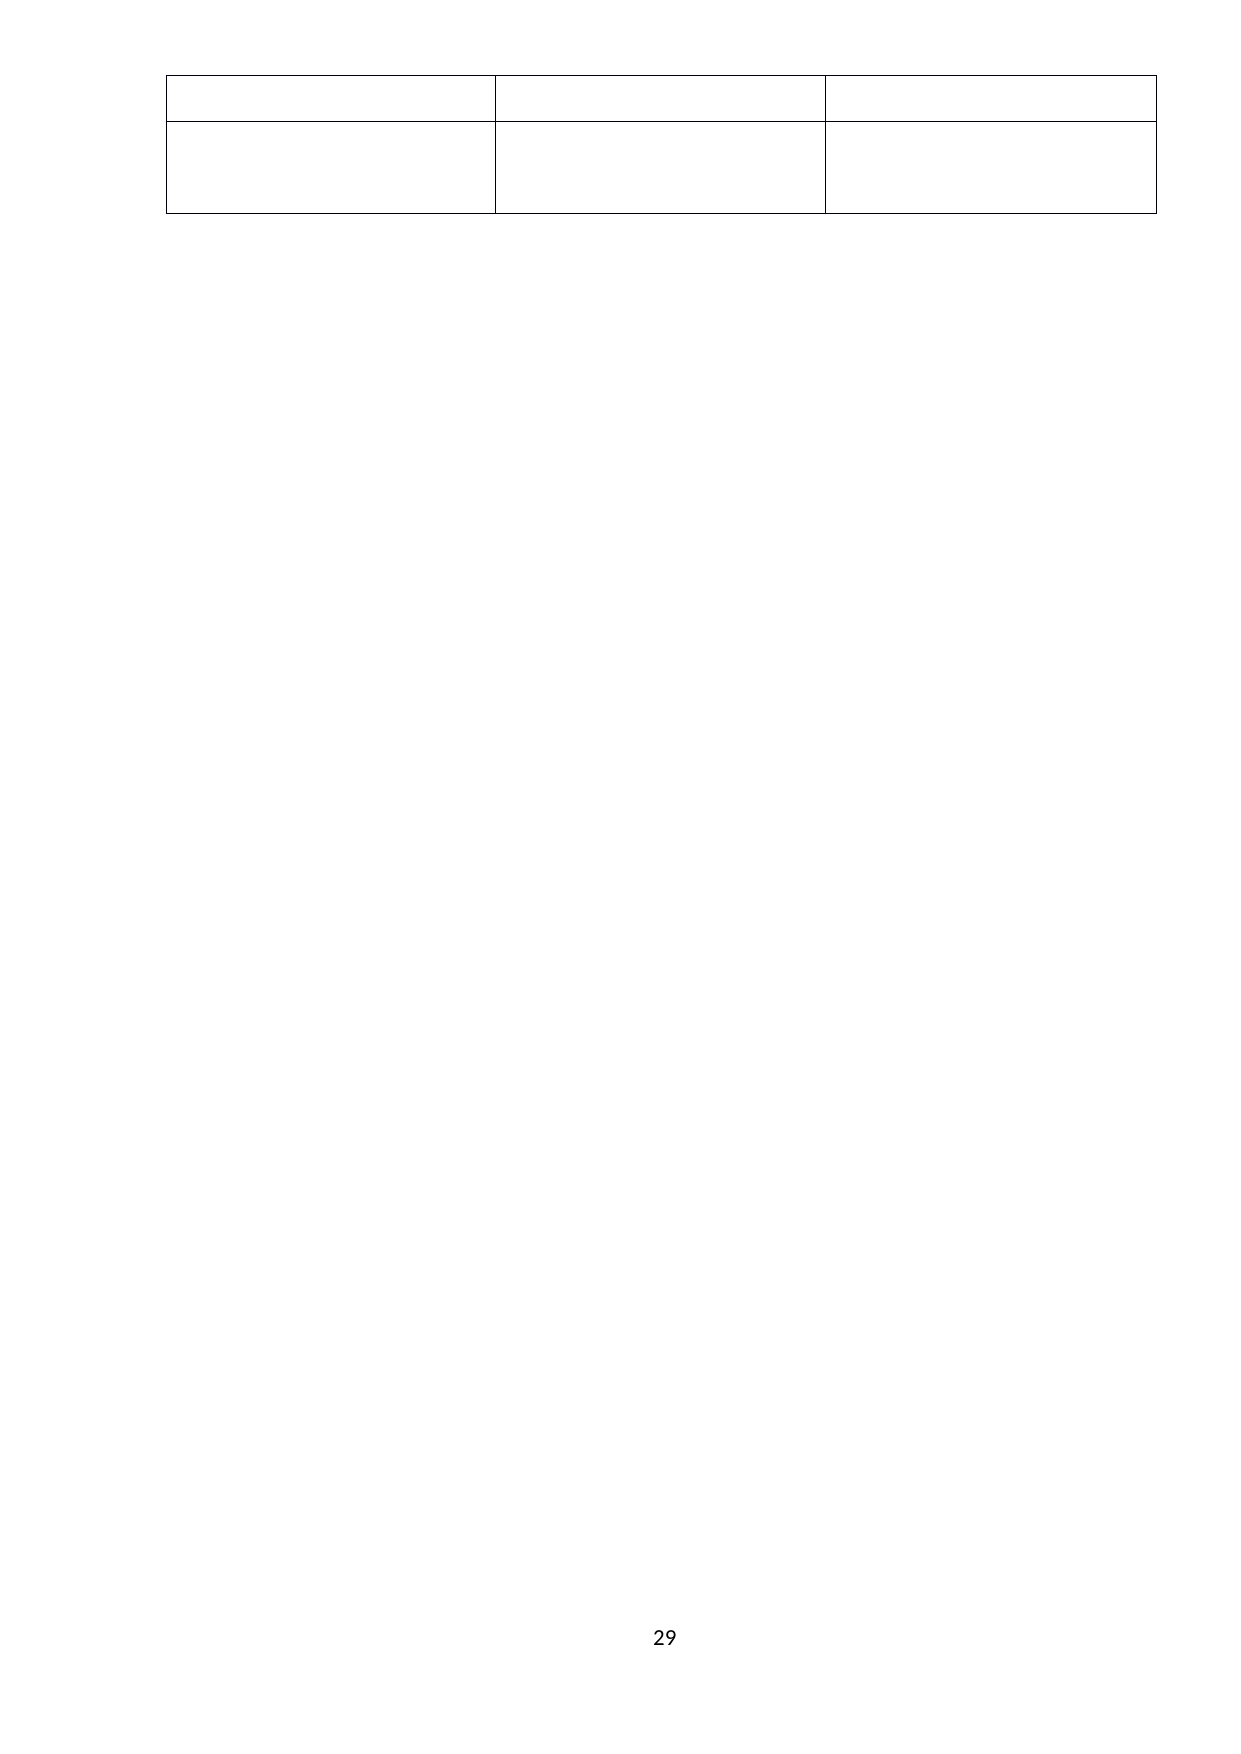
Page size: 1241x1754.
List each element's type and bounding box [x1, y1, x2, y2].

table_cell [496, 76, 825, 121]
table_cell [826, 76, 1156, 121]
table_cell [496, 122, 825, 212]
table_cell [167, 76, 495, 121]
table_cell [167, 122, 495, 212]
table_cell [826, 122, 1156, 212]
